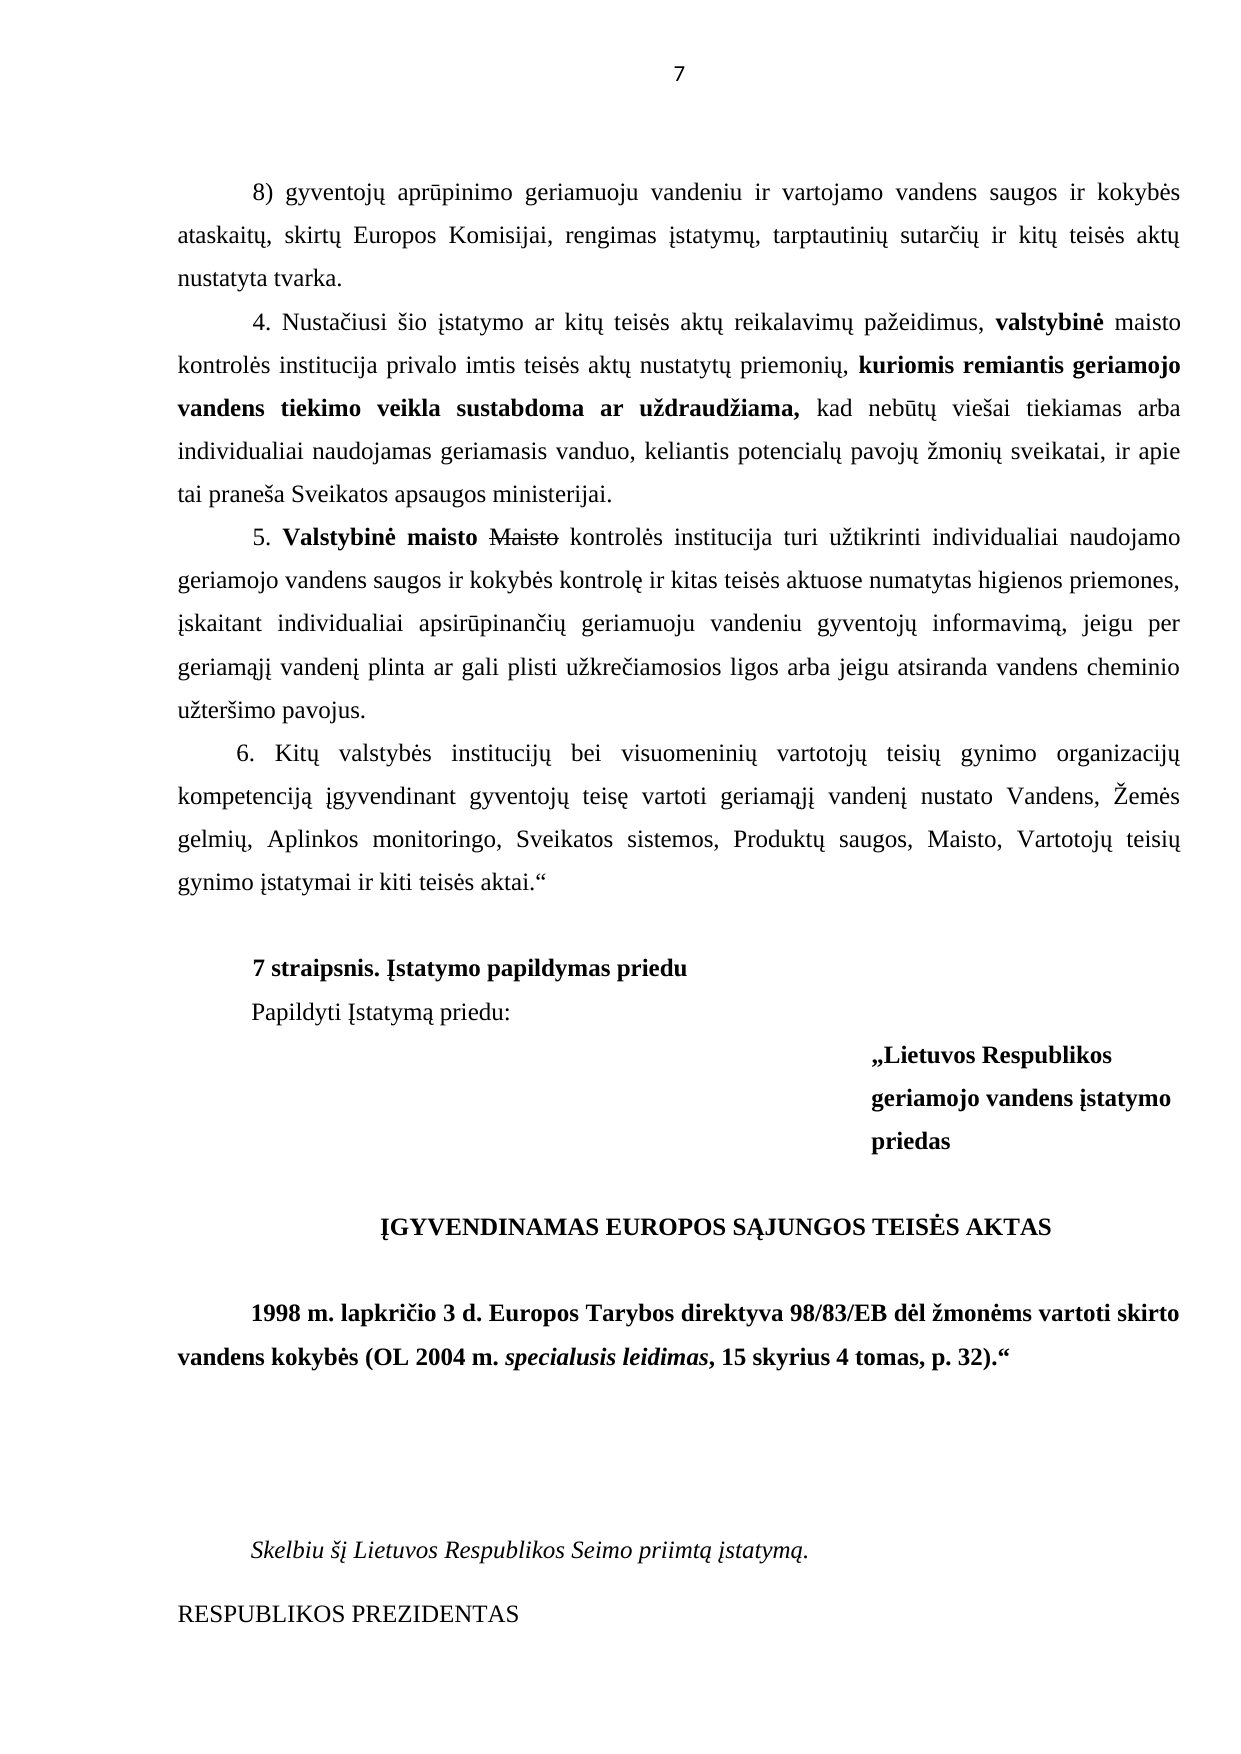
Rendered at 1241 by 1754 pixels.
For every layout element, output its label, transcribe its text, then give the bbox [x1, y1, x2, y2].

text 4. Nustačiusi šio įstatymo ar kitų teisės aktų reikalavimų pažeidimus, valstybinė maisto kontrolės institucija privalo imtis teisės aktų nustatytų priemonių, kuriomis remiantis geriamojo vandens tiekimo veikla sustabdoma ar uždraudžiama, kad nebūtų viešai tiekiamas arba individualiai naudojamas geriamasis vanduo, keliantis potencialų pavojų žmonių sveikatai, ir apie tai praneša Sveikatos apsaugos ministerijai. [177, 307, 1181, 508]
text 8) gyventojų aprūpinimo geriamuoju vandeniu ir vartojamo vandens saugos ir kokybės ataskaitų, skirtų Europos Komisijai, rengimas įstatymų, tarptautinių sutarčių ir kitų teisės aktų nustatyta tvarka. [177, 177, 1181, 292]
text 5. Valstybinė maisto Maisto kontrolės institucija turi užtikrinti individualiai naudojamo geriamojo vandens saugos ir kokybės kontrolę ir kitas teisės aktuose numatytas higienos priemones, įskaitant individualiai apsirūpinančių geriamuoju vandeniu gyventojų informavimą, jeigu per geriamąjį vandenį plinta ar gali plisti užkrečiamosios ligos arba jeigu atsiranda vandens cheminio užteršimo pavojus. [177, 522, 1181, 723]
text RESPUBLIKOS PREZIDENTAS [177, 1599, 1181, 1628]
text priedas [177, 1126, 1181, 1155]
text „Lietuvos Respublikos [177, 1040, 1181, 1068]
text 7 straipsnis. Įstatymo papildymas priedu [177, 953, 1181, 982]
text geriamojo vandens įstatymo [177, 1083, 1181, 1112]
text ĮGYVENDINAMAS EUROPOS SĄJUNGOS TEISĖS AKTAS [177, 1212, 1181, 1241]
text Papildyti Įstatymą priedu: [177, 997, 1181, 1025]
text Skelbiu šį Lietuvos Respublikos Seimo priimtą įstatymą. [177, 1535, 1181, 1564]
text 6. Kitų valstybės institucijų bei visuomeninių vartotojų teisių gynimo organizacijų kompetenciją įgyvendinant gyventojų teisę vartoti geriamąjį vandenį nustato Vandens, Žemės gelmių, Aplinkos monitoringo, Sveikatos sistemos, Produktų saugos, Maisto, Vartotojų teisių gynimo įstatymai ir kiti teisės aktai.“ [177, 738, 1181, 896]
text 1998 m. lapkričio 3 d. Europos Tarybos direktyva 98/83/EB dėl žmonėms vartoti skirto vandens kokybės (OL 2004 m. specialusis leidimas, 15 skyrius 4 tomas, p. 32).“ [177, 1298, 1181, 1370]
